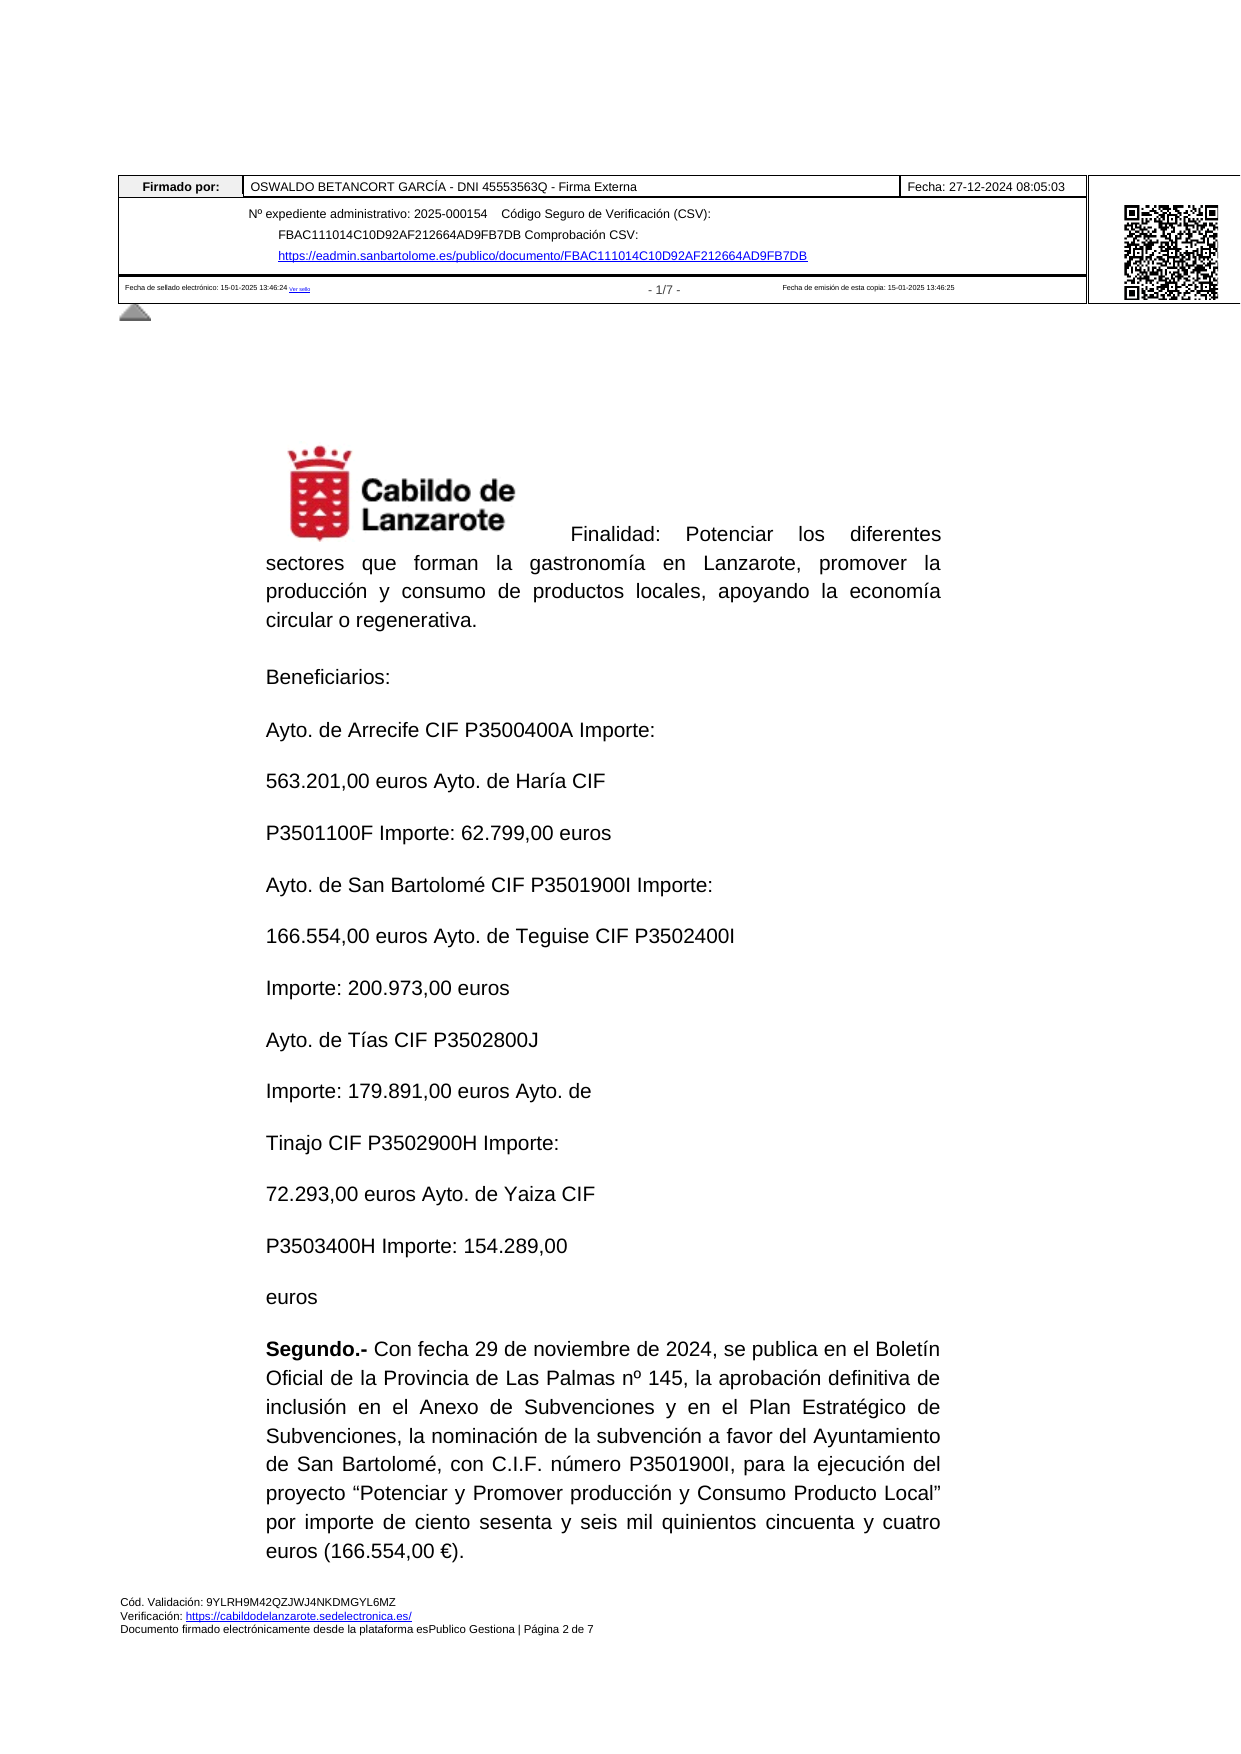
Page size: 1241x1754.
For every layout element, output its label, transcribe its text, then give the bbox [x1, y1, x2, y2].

text Finalidad: Potenciar los diferentes sectores que forman la gastronomía en Lanzarote, promover la producción y consumo de productos locales, apoyando la economía circular o regenerativa. [266, 441, 941, 632]
text Ayto. de Tías CIF P3502800J Importe: 179.891,00 euros Ayto. de Tinajo CIF P3502900H Importe: 72.293,00 euros Ayto. de Yaiza CIF P3503400H Importe: 154.289,00 euros [266, 1028, 621, 1309]
text Segundo.- Con fecha 29 de noviembre de 2024, se publica en el Boletín Oficial de la Provincia de Las Palmas nº 145, la aprobación definitiva de inclusión en el Anexo de Subvenciones y en el Plan Estratégico de Subvenciones, la nominación de la subvención a favor del Ayuntamiento de San Bartolomé, con C.I.F. número P3501900I, para la ejecución del proyecto “Potenciar y Promover producción y Consumo Producto Local” por importe de ciento sesenta y seis mil quinientos cincuenta y cuatro euros (166.554,00 €). [266, 1337, 942, 1562]
text Documento firmado electrónicamente desde la plataforma esPublico Gestiona | Página 2 de 7 [120, 1622, 941, 1636]
table_header [1089, 176, 1240, 303]
text Beneficiarios: [266, 665, 1122, 689]
table_cell Nº expediente administrativo: 2025-000154 Código Seguro de Verificación (CSV): FBAC111014C10D92AF212664AD9FB7DB Comprobación CSV: https://eadmin.sanbartolome.es/publico/documento/FBAC111014C10D92AF212664AD9FB7DB [119, 198, 1086, 274]
table_cell Fecha de sellado electrónico: 15-01-2025 13:46:24 Ver sello - 1/7 - Fecha de emisión de esta copia: 15-01-2025 13:46:25 [119, 277, 1086, 303]
text Cód. Validación: 9YLRH9M42QZJWJ4NKDMGYL6MZ [120, 1596, 941, 1609]
table_header Firmado por: [119, 176, 242, 194]
text Verificación: https://cabildodelanzarote.sedelectronica.es/ [120, 1609, 941, 1622]
table_header Fecha: 27-12-2024 08:05:03 [901, 176, 1086, 196]
text Ayto. de San Bartolomé CIF P3501900I Importe: 166.554,00 euros Ayto. de Teguise CIF P3502400I Importe: 200.973,00 euros [266, 873, 741, 999]
table_header OSWALDO BETANCORT GARCÍA - DNI 45553563Q - Firma Externa [244, 176, 899, 196]
text Ayto. de Arrecife CIF P3500400A Importe: 563.201,00 euros Ayto. de Haría CIF P3501100F Importe: 62.799,00 euros [266, 717, 683, 844]
